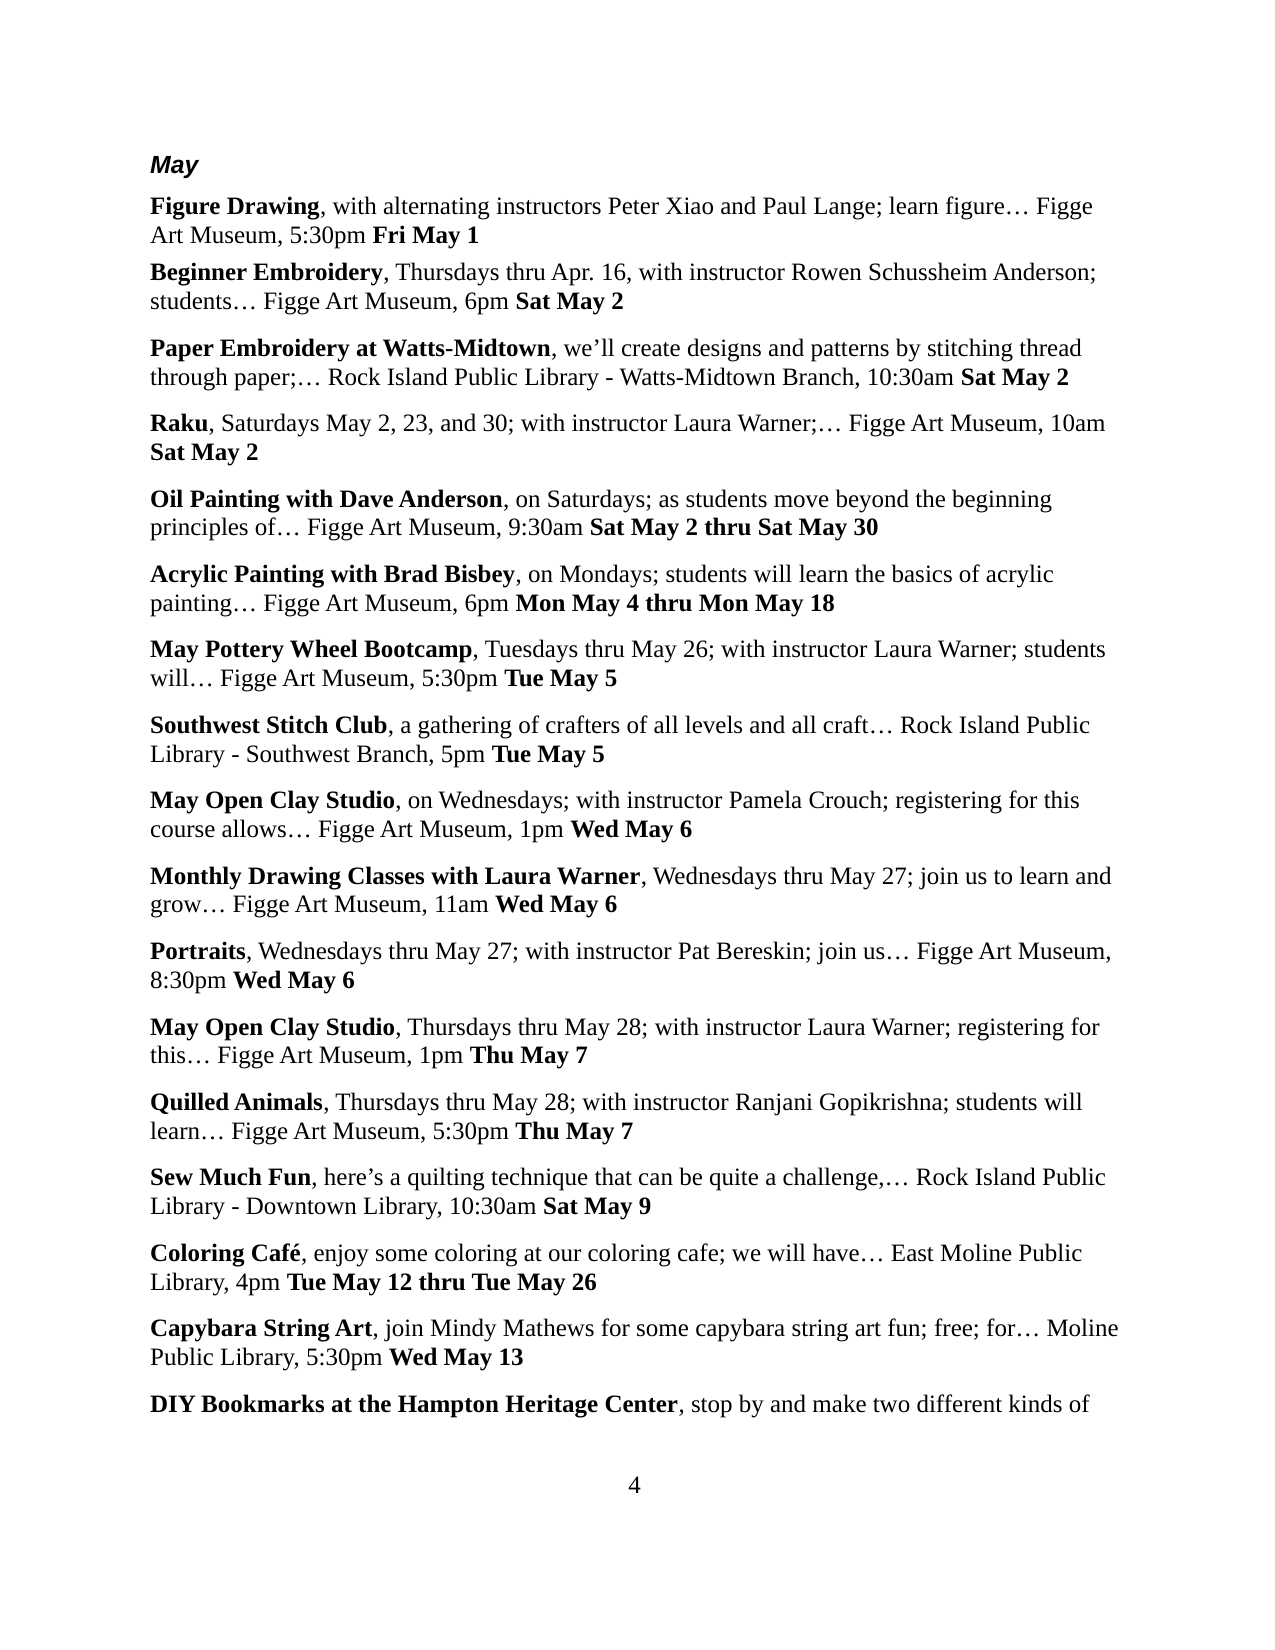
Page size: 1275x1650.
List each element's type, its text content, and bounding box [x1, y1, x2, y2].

text Raku, Saturdays May 2, 23, and 30; with instructor Laura Warner;… Figge Art Museum, 10am Sat May 2 [150, 408, 1125, 466]
text May Open Clay Studio, Thursdays thru May 28; with instructor Laura Warner; registering for this… Figge Art Museum, 1pm Thu May 7 [150, 1012, 1125, 1069]
text May Open Clay Studio, on Wednesdays; with instructor Pamela Crouch; registering for this course allows… Figge Art Museum, 1pm Wed May 6 [150, 785, 1125, 843]
text Figure Drawing, with alternating instructors Peter Xiao and Paul Lange; learn figure… Figge Art Museum, 5:30pm Fri May 1 [150, 191, 1125, 248]
text Sew Much Fun, here’s a quilting technique that can be quite a challenge,… Rock Island Public Library - Downtown Library, 10:30am Sat May 9 [150, 1162, 1125, 1220]
text DIY Bookmarks at the Hampton Heritage Center, stop by and make two different kinds of [150, 1389, 1125, 1417]
text Coloring Café, enjoy some coloring at our coloring cafe; we will have… East Moline Public Library, 4pm Tue May 12 thru Tue May 26 [150, 1238, 1125, 1295]
text Beginner Embroidery, Thursdays thru Apr. 16, with instructor Rowen Schussheim Anderson; students… Figge Art Museum, 6pm Sat May 2 [150, 257, 1125, 315]
subtitle May [150, 150, 1125, 178]
text Portraits, Wednesdays thru May 27; with instructor Pat Bereskin; join us… Figge Art Museum, 8:30pm Wed May 6 [150, 936, 1125, 994]
text May Pottery Wheel Bootcamp, Tuesdays thru May 26; with instructor Laura Warner; students will… Figge Art Museum, 5:30pm Tue May 5 [150, 634, 1125, 692]
text Acrylic Painting with Brad Bisbey, on Mondays; students will learn the basics of acrylic painting… Figge Art Museum, 6pm Mon May 4 thru Mon May 18 [150, 559, 1125, 617]
text Oil Painting with Dave Anderson, on Saturdays; as students move beyond the beginning principles of… Figge Art Museum, 9:30am Sat May 2 thru Sat May 30 [150, 484, 1125, 541]
text Monthly Drawing Classes with Laura Warner, Wednesdays thru May 27; join us to learn and grow… Figge Art Museum, 11am Wed May 6 [150, 861, 1125, 918]
text Quilled Animals, Thursdays thru May 28; with instructor Ranjani Gopikrishna; students will learn… Figge Art Museum, 5:30pm Thu May 7 [150, 1087, 1125, 1144]
text Southwest Stitch Club, a gathering of crafters of all levels and all craft… Rock Island Public Library - Southwest Branch, 5pm Tue May 5 [150, 710, 1125, 767]
text Capybara String Art, join Mindy Mathews for some capybara string art fun; free; for… Moline Public Library, 5:30pm Wed May 13 [150, 1313, 1125, 1371]
text Paper Embroidery at Watts-Midtown, we’ll create designs and patterns by stitching thread through paper;… Rock Island Public Library - Watts-Midtown Branch, 10:30am Sat May 2 [150, 333, 1125, 390]
